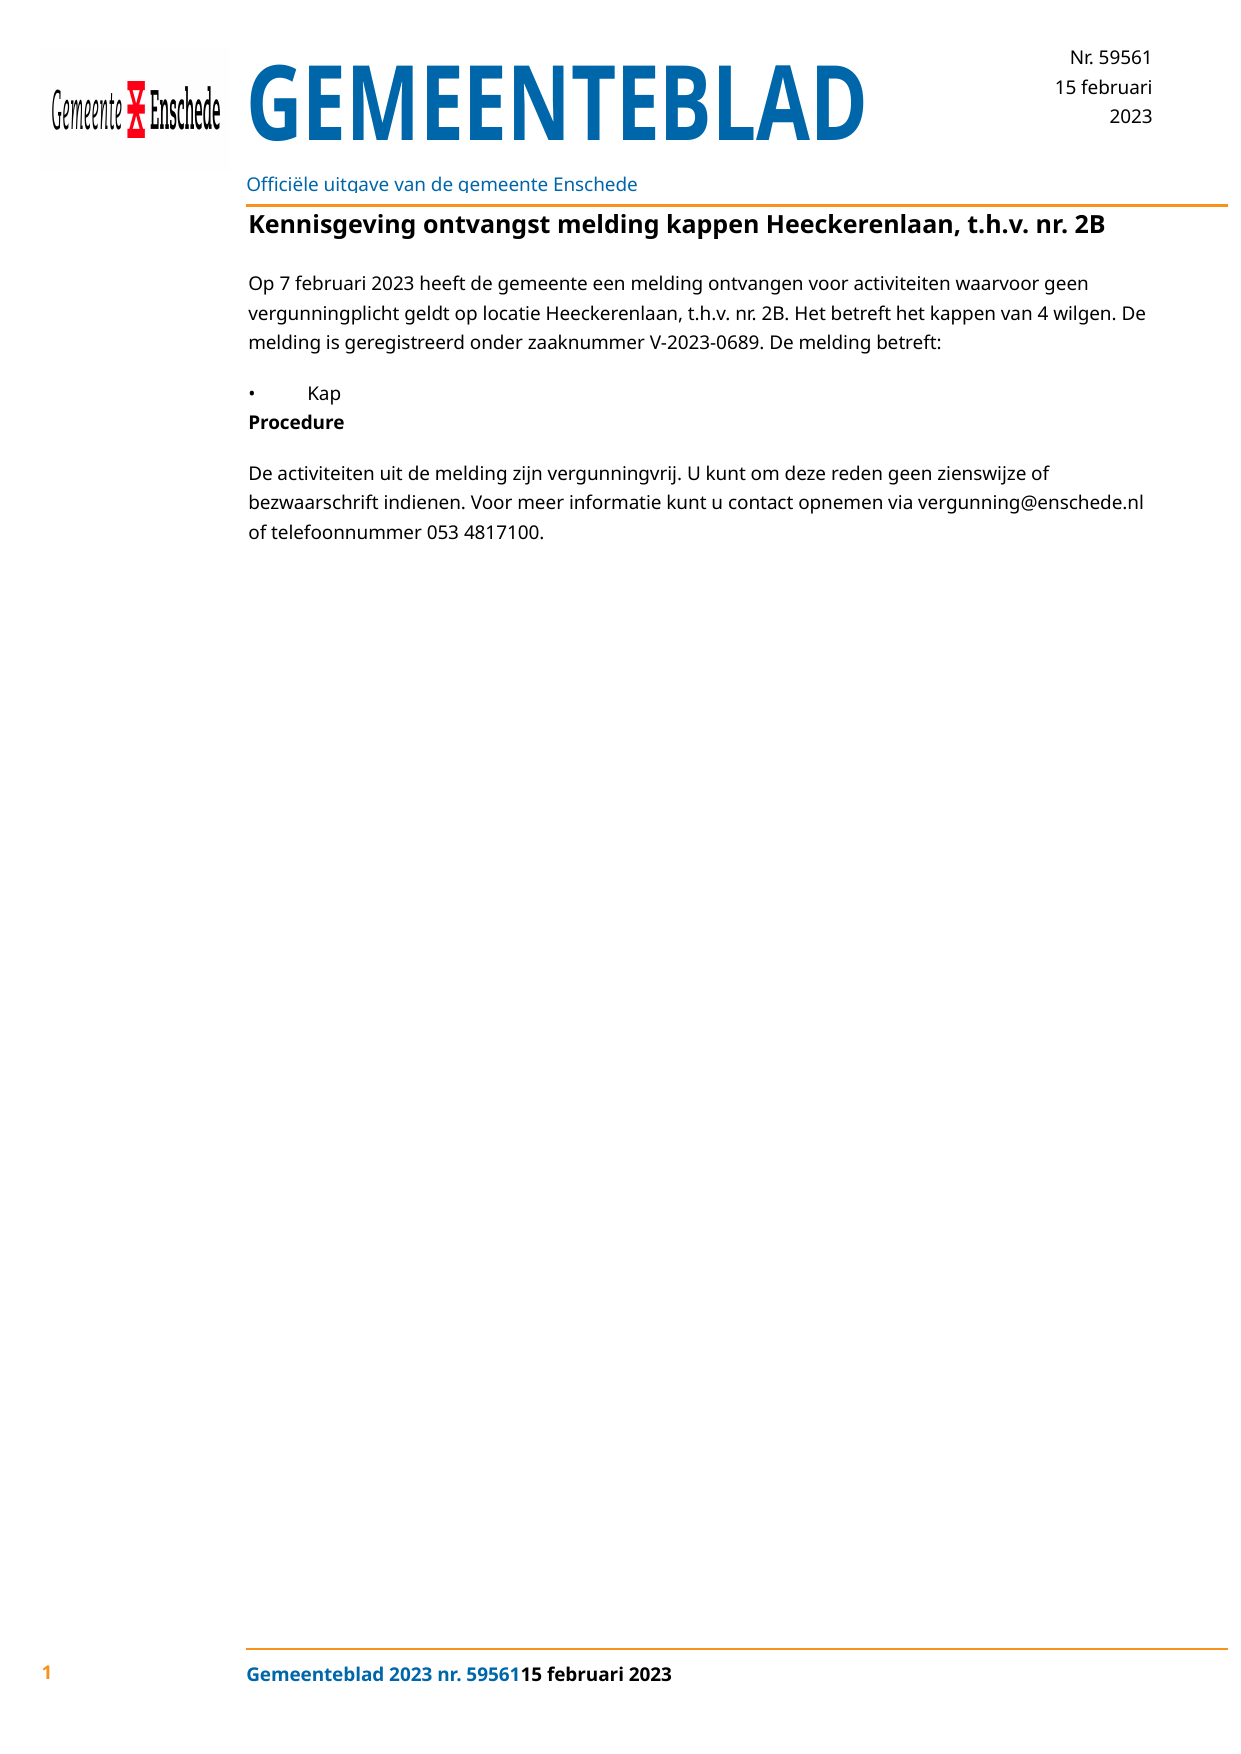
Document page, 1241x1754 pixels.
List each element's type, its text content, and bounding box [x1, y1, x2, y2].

list Kap [248, 380, 1152, 406]
text Procedure [248, 409, 1152, 435]
text De activiteiten uit de melding zijn vergunningvrij. U kunt om deze reden geen zienswijze of bezwaarschrift indienen. Voor meer informatie kunt u contact opnemen via vergunning@enschede.nl of telefoonnummer 053 4817100. [248, 460, 1152, 545]
picture [41, 47, 231, 172]
text Kennisgeving ontvangst melding kappen Heeckerenlaan, t.h.v. nr. 2B [248, 207, 1152, 241]
text Op 7 februari 2023 heeft de gemeente een melding ontvangen voor activiteiten waarvoor geen vergunningplicht geldt op locatie Heeckerenlaan, t.h.v. nr. 2B. Het betreft het kappen van 4 wilgen. De melding is geregistreerd onder zaaknummer V-2023-0689. De melding betreft: [248, 270, 1152, 355]
